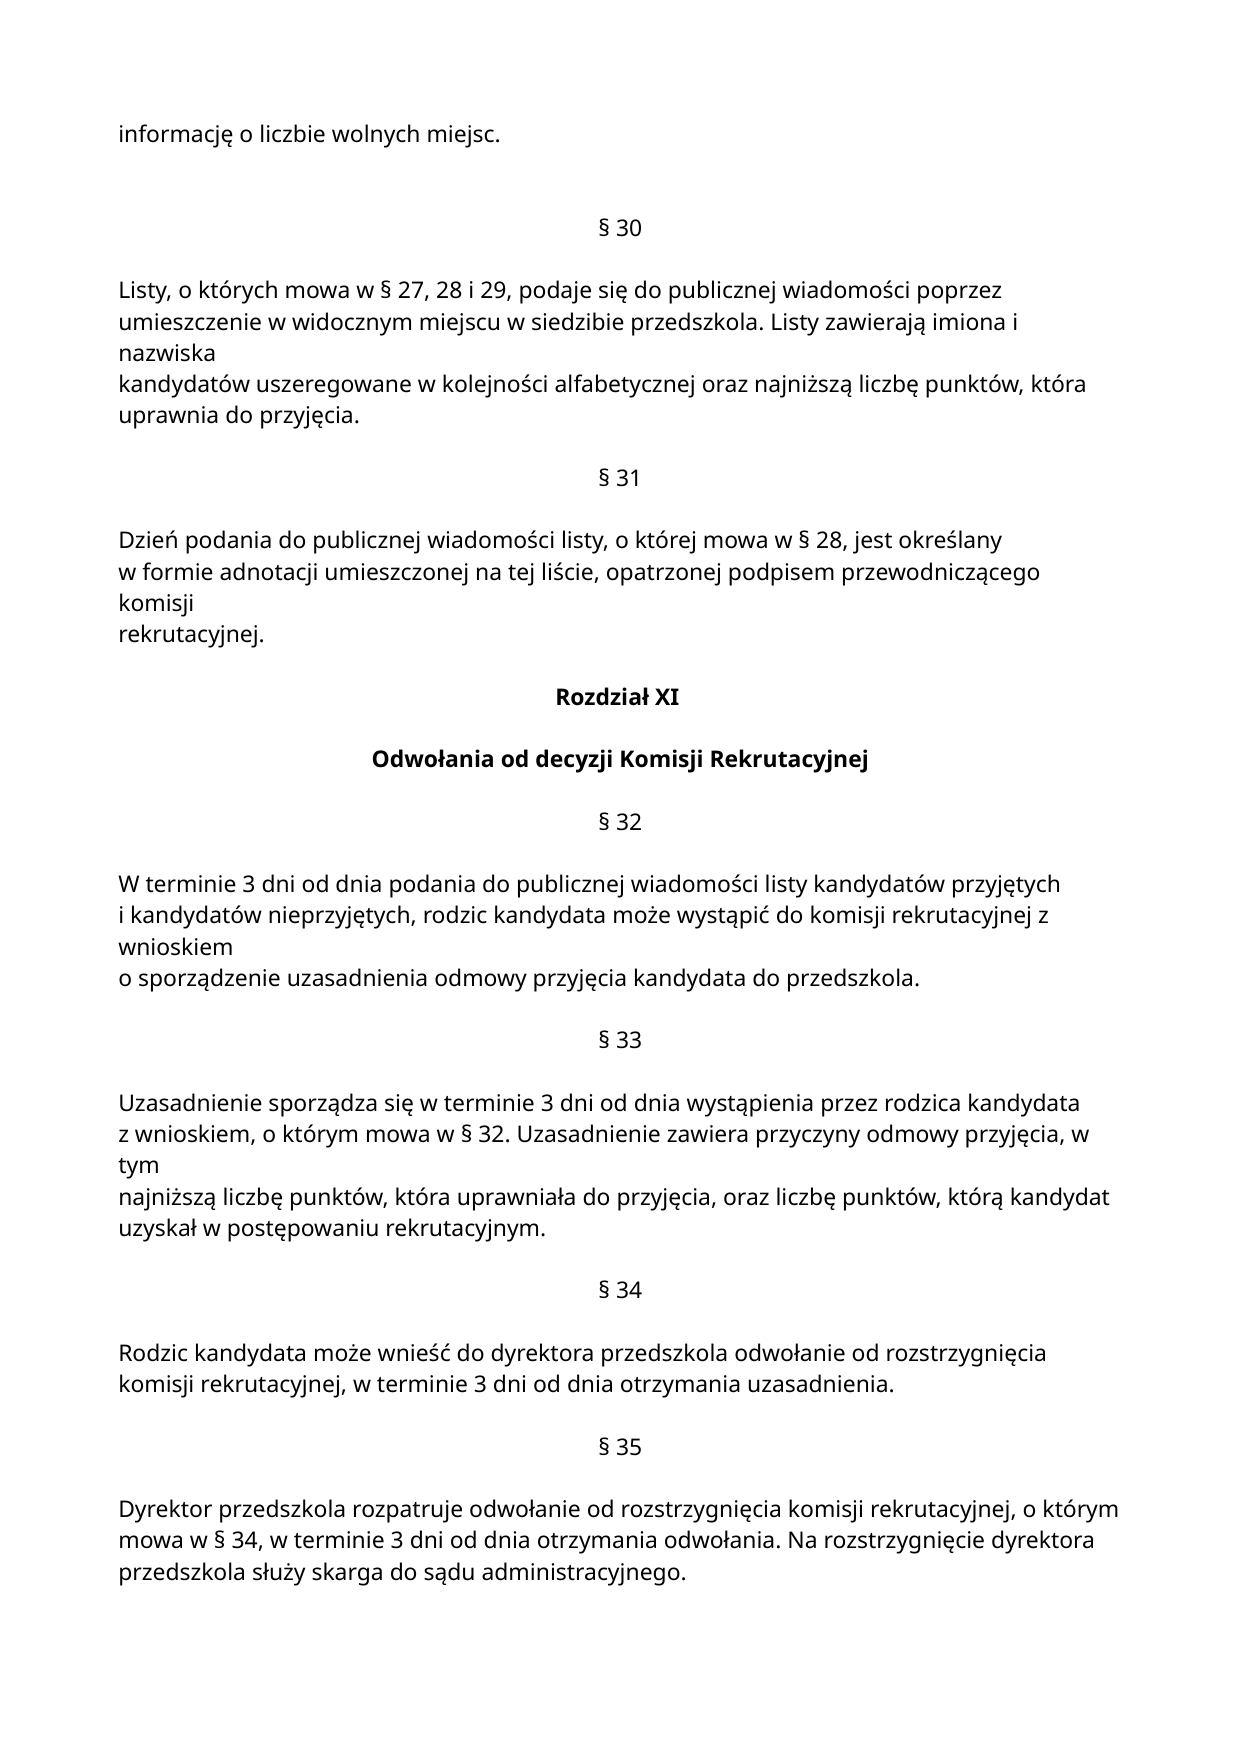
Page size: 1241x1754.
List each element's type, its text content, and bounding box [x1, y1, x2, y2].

text informację o liczbie wolnych miejsc. [118, 118, 1122, 149]
text Uzasadnienie sporządza się w terminie 3 dni od dnia wystąpienia przez rodzica kandydata [118, 1087, 1122, 1118]
text w formie adnotacji umieszczonej na tej liście, opatrzonej podpisem przewodniczącego komisji [118, 556, 1122, 618]
text najniższą liczbę punktów, która uprawniała do przyjęcia, oraz liczbę punktów, którą kandydat [118, 1181, 1122, 1212]
text Rozdział XI [118, 681, 1122, 712]
text § 34 [118, 1274, 1122, 1306]
text Dzień podania do publicznej wiadomości listy, o której mowa w § 28, jest określany [118, 524, 1122, 556]
text komisji rekrutacyjnej, w terminie 3 dni od dnia otrzymania uzasadnienia. [118, 1368, 1122, 1399]
text uzyskał w postępowaniu rekrutacyjnym. [118, 1212, 1122, 1243]
text § 31 [118, 462, 1122, 493]
text z wnioskiem, o którym mowa w § 32. Uzasadnienie zawiera przyczyny odmowy przyjęcia, w tym [118, 1118, 1122, 1181]
text Odwołania od decyzji Komisji Rekrutacyjnej [118, 743, 1122, 774]
text i kandydatów nieprzyjętych, rodzic kandydata może wystąpić do komisji rekrutacyjnej z wnioskiem [118, 899, 1122, 962]
text mowa w § 34, w terminie 3 dni od dnia otrzymania odwołania. Na rozstrzygnięcie dyrektora [118, 1524, 1122, 1556]
text § 35 [118, 1431, 1122, 1462]
text przedszkola służy skarga do sądu administracyjnego. [118, 1556, 1122, 1587]
text § 32 [118, 806, 1122, 837]
text Listy, o których mowa w § 27, 28 i 29, podaje się do publicznej wiadomości poprzez [118, 274, 1122, 306]
text kandydatów uszeregowane w kolejności alfabetycznej oraz najniższą liczbę punktów, która [118, 368, 1122, 399]
text umieszczenie w widocznym miejscu w siedzibie przedszkola. Listy zawierają imiona i nazwiska [118, 306, 1122, 368]
text § 30 [118, 212, 1122, 243]
text Rodzic kandydata może wnieść do dyrektora przedszkola odwołanie od rozstrzygnięcia [118, 1337, 1122, 1368]
text Dyrektor przedszkola rozpatruje odwołanie od rozstrzygnięcia komisji rekrutacyjnej, o którym [118, 1493, 1122, 1524]
text W terminie 3 dni od dnia podania do publicznej wiadomości listy kandydatów przyjętych [118, 868, 1122, 899]
text o sporządzenie uzasadnienia odmowy przyjęcia kandydata do przedszkola. [118, 962, 1122, 993]
text § 33 [118, 1024, 1122, 1056]
text rekrutacyjnej. [118, 618, 1122, 649]
text uprawnia do przyjęcia. [118, 399, 1122, 431]
